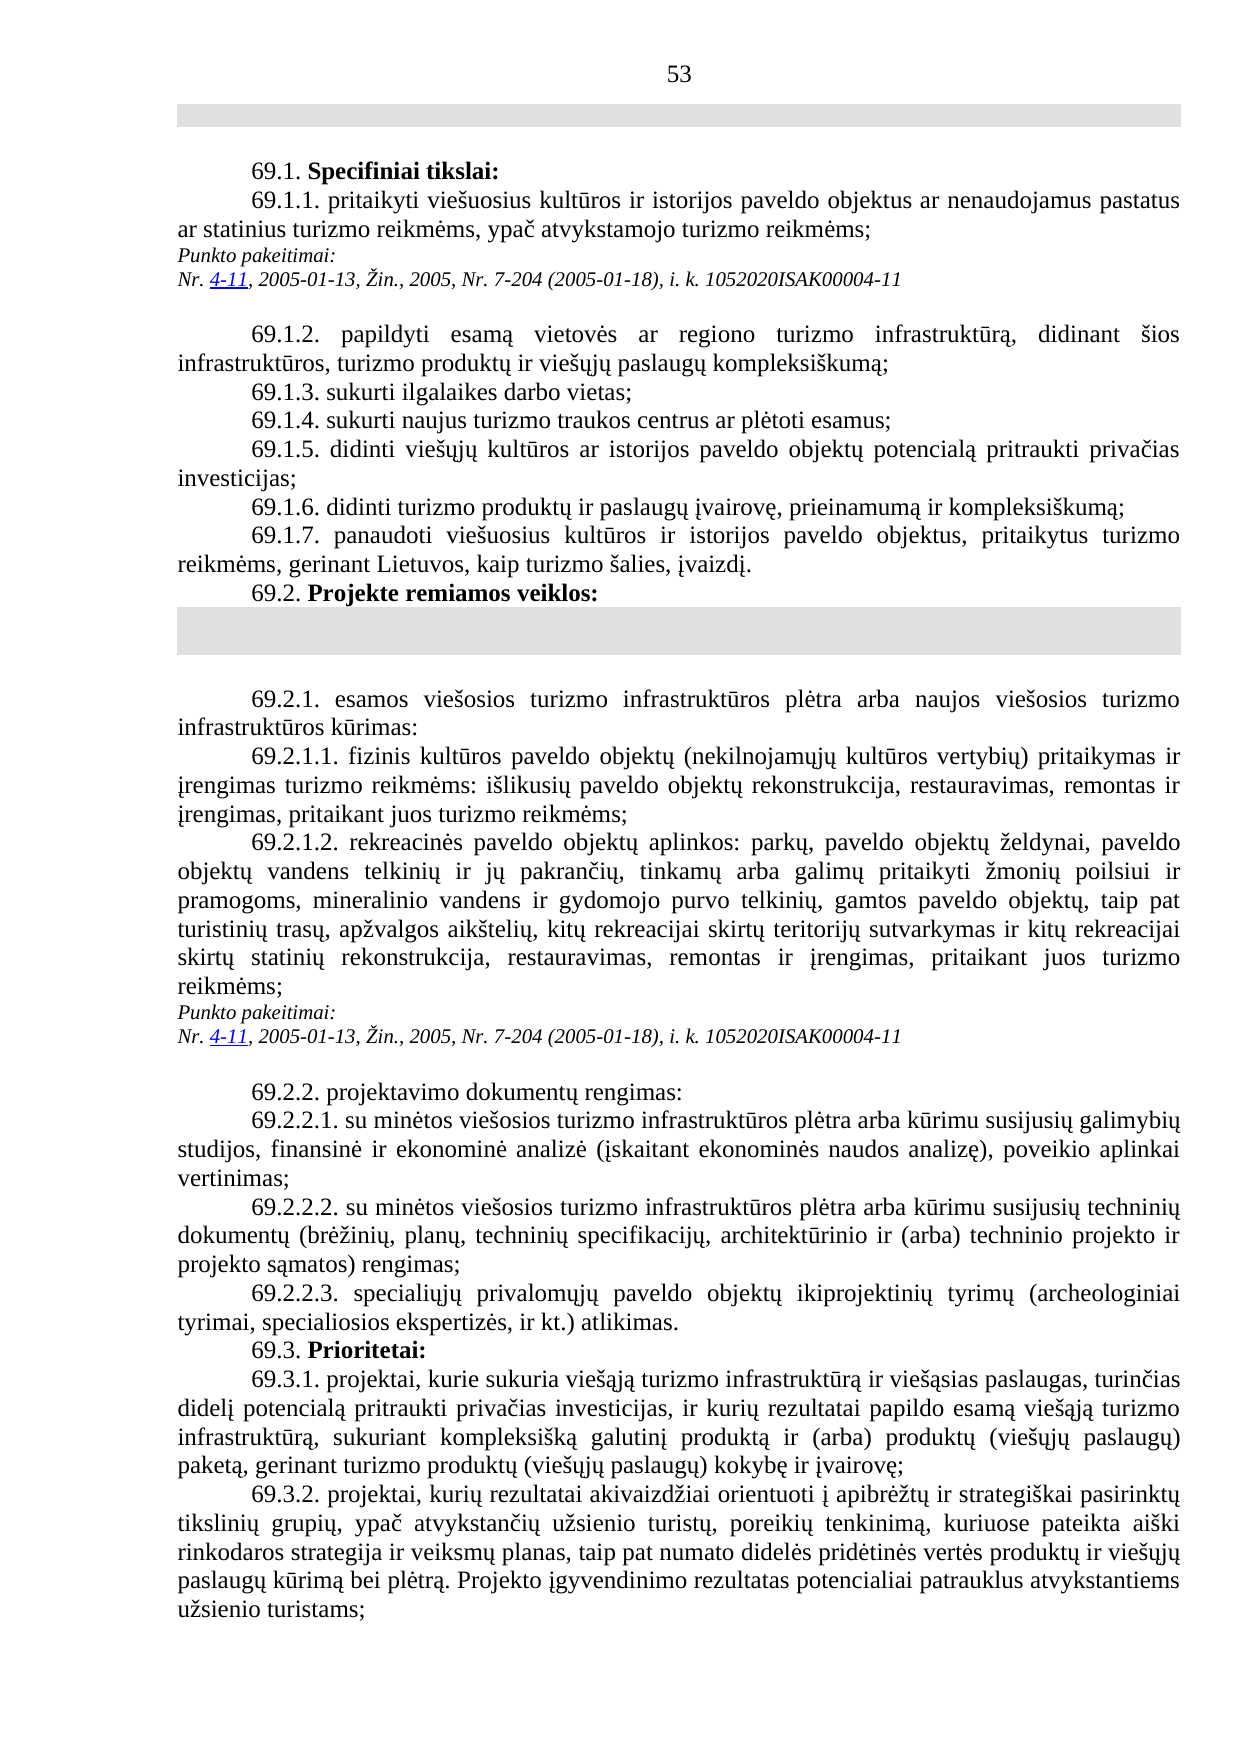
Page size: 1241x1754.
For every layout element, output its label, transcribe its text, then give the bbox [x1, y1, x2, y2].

table_header [177, 607, 1181, 655]
text 69.2.1. esamos viešosios turizmo infrastruktūros plėtra arba naujos viešosios turizmo infrastruktūros kūrimas: [177, 684, 1181, 741]
text 69.2.2. projektavimo dokumentų rengimas: [177, 1077, 1181, 1106]
text Nr. 4-11, 2005-01-13, Žin., 2005, Nr. 7-204 (2005-01-18), i. k. 1052020ISAK00004-11 [177, 267, 1181, 291]
text 69.1.2. papildyti esamą vietovės ar regiono turizmo infrastruktūrą, didinant šios infrastruktūros, turizmo produktų ir viešųjų paslaugų kompleksiškumą; [177, 319, 1181, 377]
text 69.2.1.2. rekreacinės paveldo objektų aplinkos: parkų, paveldo objektų želdynai, paveldo objektų vandens telkinių ir jų pakrančių, tinkamų arba galimų pritaikyti žmonių poilsiui ir pramogoms, mineralinio vandens ir gydomojo purvo telkinių, gamtos paveldo objektų, taip pat turistinių trasų, apžvalgos aikštelių, kitų rekreacijai skirtų teritorijų sutvarkymas ir kitų rekreacijai skirtų statinių rekonstrukcija, restauravimas, remontas ir įrengimas, pritaikant juos turizmo reikmėms; [177, 827, 1181, 1000]
text 69.1.3. sukurti ilgalaikes darbo vietas; [177, 377, 1181, 406]
text 69.2.2.3. specialiųjų privalomųjų paveldo objektų ikiprojektinių tyrimų (archeologiniai tyrimai, specialiosios ekspertizės, ir kt.) atlikimas. [177, 1278, 1181, 1336]
text 69.3.2. projektai, kurių rezultatai akivaizdžiai orientuoti į apibrėžtų ir strategiškai pasirinktų tikslinių grupių, ypač atvykstančių užsienio turistų, poreikių tenkinimą, kuriuose pateikta aiški rinkodaros strategija ir veiksmų planas, taip pat numato didelės pridėtinės vertės produktų ir viešųjų paslaugų kūrimą bei plėtrą. Projekto įgyvendinimo rezultatas potencialiai patrauklus atvykstantiems užsienio turistams; [177, 1479, 1181, 1623]
text 69.2.1.1. fizinis kultūros paveldo objektų (nekilnojamųjų kultūros vertybių) pritaikymas ir įrengimas turizmo reikmėms: išlikusių paveldo objektų rekonstrukcija, restauravimas, remontas ir įrengimas, pritaikant juos turizmo reikmėms; [177, 741, 1181, 827]
text 69.1.4. sukurti naujus turizmo traukos centrus ar plėtoti esamus; [177, 406, 1181, 434]
text 69.2.2.2. su minėtos viešosios turizmo infrastruktūros plėtra arba kūrimu susijusių techninių dokumentų (brėžinių, planų, techninių specifikacijų, architektūrinio ir (arba) techninio projekto ir projekto sąmatos) rengimas; [177, 1192, 1181, 1278]
text Nr. 4-11, 2005-01-13, Žin., 2005, Nr. 7-204 (2005-01-18), i. k. 1052020ISAK00004-11 [177, 1024, 1181, 1048]
text 69.1.7. panaudoti viešuosius kultūros ir istorijos paveldo objektus, pritaikytus turizmo reikmėms, gerinant Lietuvos, kaip turizmo šalies, įvaizdį. [177, 521, 1181, 578]
text 69.2.2.1. su minėtos viešosios turizmo infrastruktūros plėtra arba kūrimu susijusių galimybių studijos, finansinė ir ekonominė analizė (įskaitant ekonominės naudos analizę), poveikio aplinkai vertinimas; [177, 1106, 1181, 1192]
text 69.1.6. didinti turizmo produktų ir paslaugų įvairovę, prieinamumą ir kompleksiškumą; [177, 492, 1181, 521]
text Punkto pakeitimai: [177, 1000, 1181, 1024]
text 69.2. Projekte remiamos veiklos: [177, 578, 1181, 607]
text 69.1. Specifiniai tikslai: [177, 156, 1181, 185]
text 69.1.1. pritaikyti viešuosius kultūros ir istorijos paveldo objektus ar nenaudojamus pastatus ar statinius turizmo reikmėms, ypač atvykstamojo turizmo reikmėms; [177, 185, 1181, 242]
text 69.3. Prioritetai: [177, 1336, 1181, 1364]
text 69.1.5. didinti viešųjų kultūros ar istorijos paveldo objektų potencialą pritraukti privačias investicijas; [177, 434, 1181, 492]
text Punkto pakeitimai: [177, 242, 1181, 267]
text 69.3.1. projektai, kurie sukuria viešąją turizmo infrastruktūrą ir viešąsias paslaugas, turinčias didelį potencialą pritraukti privačias investicijas, ir kurių rezultatai papildo esamą viešąją turizmo infrastruktūrą, sukuriant kompleksišką galutinį produktą ir (arba) produktų (viešųjų paslaugų) paketą, gerinant turizmo produktų (viešųjų paslaugų) kokybę ir įvairovę; [177, 1364, 1181, 1479]
table_header [177, 104, 1181, 127]
